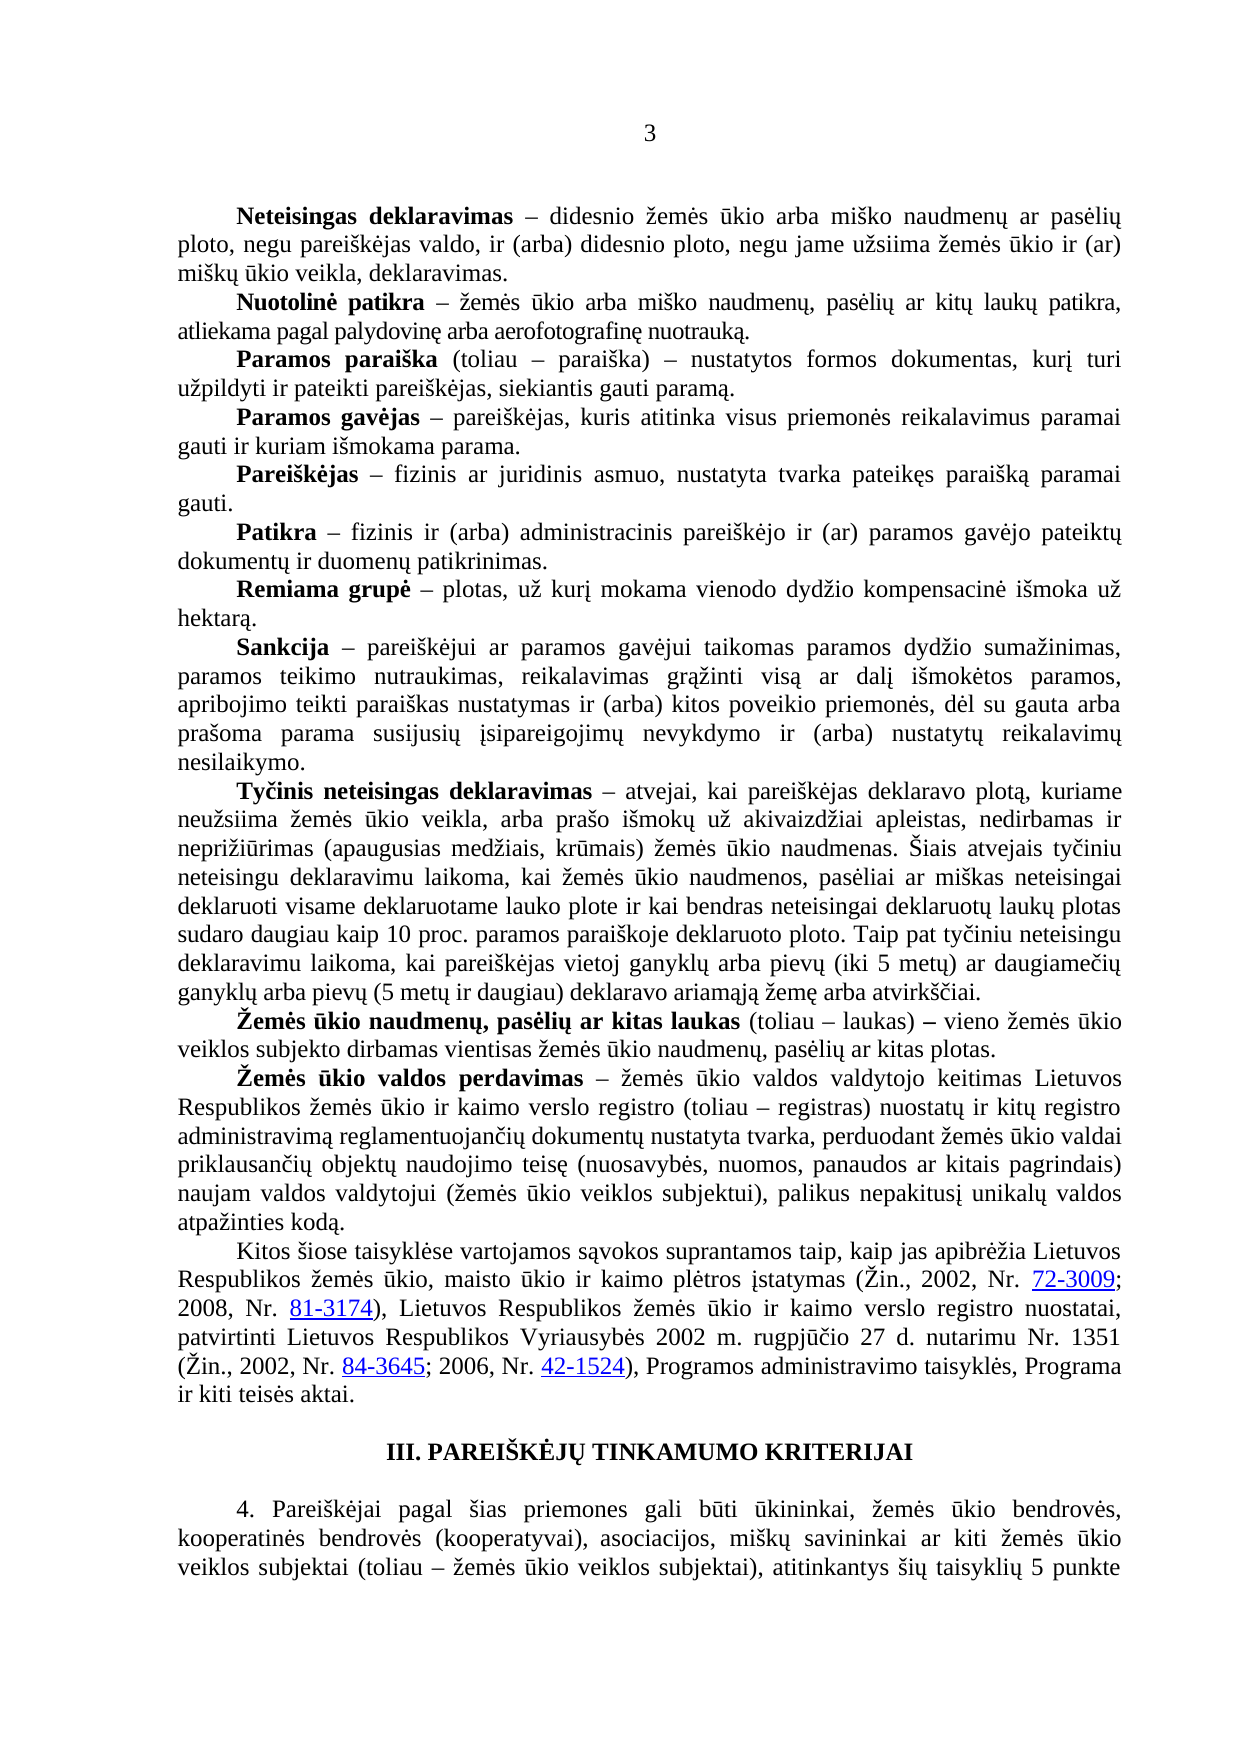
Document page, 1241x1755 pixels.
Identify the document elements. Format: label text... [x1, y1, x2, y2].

text Nuotolinė patikra – žemės ūkio arba miško naudmenų, pasėlių ar kitų laukų patikra, atliekama pagal palydovinę arba aerofotografinę nuotrauką. [177, 287, 1122, 344]
text Neteisingas deklaravimas – didesnio žemės ūkio arba miško naudmenų ar pasėlių ploto, negu pareiškėjas valdo, ir (arba) didesnio ploto, negu jame užsiima žemės ūkio ir (ar) miškų ūkio veikla, deklaravimas. [177, 201, 1122, 287]
text Paramos gavėjas – pareiškėjas, kuris atitinka visus priemonės reikalavimus paramai gauti ir kuriam išmokama parama. [177, 402, 1122, 459]
text Kitos šiose taisyklėse vartojamos sąvokos suprantamos taip, kaip jas apibrėžia Lietuvos Respublikos žemės ūkio, maisto ūkio ir kaimo plėtros įstatymas (Žin., 2002, Nr. 72-3009; 2008, Nr. 81-3174), Lietuvos Respublikos žemės ūkio ir kaimo verslo registro nuostatai, patvirtinti Lietuvos Respublikos Vyriausybės 2002 m. rugpjūčio 27 d. nutarimu Nr. 1351 (Žin., 2002, Nr. 84-3645; 2006, Nr. 42-1524), Programos administravimo taisyklės, Programa ir kiti teisės aktai. [177, 1236, 1122, 1408]
text Tyčinis neteisingas deklaravimas – atvejai, kai pareiškėjas deklaravo plotą, kuriame neužsiima žemės ūkio veikla, arba prašo išmokų už akivaizdžiai apleistas, nedirbamas ir neprižiūrimas (apaugusias medžiais, krūmais) žemės ūkio naudmenas. Šiais atvejais tyčiniu neteisingu deklaravimu laikoma, kai žemės ūkio naudmenos, pasėliai ar miškas neteisingai deklaruoti visame deklaruotame lauko plote ir kai bendras neteisingai deklaruotų laukų plotas sudaro daugiau kaip 10 proc. paramos paraiškoje deklaruoto ploto. Taip pat tyčiniu neteisingu deklaravimu laikoma, kai pareiškėjas vietoj ganyklų arba pievų (iki 5 metų) ar daugiamečių ganyklų arba pievų (5 metų ir daugiau) deklaravo ariamąją žemę arba atvirkščiai. [177, 776, 1122, 1006]
text Paramos paraiška (toliau – paraiška) – nustatytos formos dokumentas, kurį turi užpildyti ir pateikti pareiškėjas, siekiantis gauti paramą. [177, 344, 1122, 402]
text Pareiškėjas – fizinis ar juridinis asmuo, nustatyta tvarka pateikęs paraišką paramai gauti. [177, 459, 1122, 517]
text 4. Pareiškėjai pagal šias priemones gali būti ūkininkai, žemės ūkio bendrovės, kooperatinės bendrovės (kooperatyvai), asociacijos, miškų savininkai ar kiti žemės ūkio veiklos subjektai (toliau – žemės ūkio veiklos subjektai), atitinkantys šių taisyklių 5 punkte [177, 1494, 1122, 1581]
text Žemės ūkio valdos perdavimas – žemės ūkio valdos valdytojo keitimas Lietuvos Respublikos žemės ūkio ir kaimo verslo registro (toliau – registras) nuostatų ir kitų registro administravimą reglamentuojančių dokumentų nustatyta tvarka, perduodant žemės ūkio valdai priklausančių objektų naudojimo teisę (nuosavybės, nuomos, panaudos ar kitais pagrindais) naujam valdos valdytojui (žemės ūkio veiklos subjektui), palikus nepakitusį unikalų valdos atpažinties kodą. [177, 1063, 1122, 1236]
text Patikra – fizinis ir (arba) administracinis pareiškėjo ir (ar) paramos gavėjo pateiktų dokumentų ir duomenų patikrinimas. [177, 517, 1122, 574]
text III. Pareiškėjų TINKAMUMO KRITERIJAI [177, 1437, 1122, 1466]
text Sankcija – pareiškėjui ar paramos gavėjui taikomas paramos dydžio sumažinimas, paramos teikimo nutraukimas, reikalavimas grąžinti visą ar dalį išmokėtos paramos, apribojimo teikti paraiškas nustatymas ir (arba) kitos poveikio priemonės, dėl su gauta arba prašoma parama susijusių įsipareigojimų nevykdymo ir (arba) nustatytų reikalavimų nesilaikymo. [177, 632, 1122, 776]
text Remiama grupė – plotas, už kurį mokama vienodo dydžio kompensacinė išmoka už hektarą. [177, 574, 1122, 632]
text Žemės ūkio naudmenų, pasėlių ar kitas laukas (toliau – laukas) – vieno žemės ūkio veiklos subjekto dirbamas vientisas žemės ūkio naudmenų, pasėlių ar kitas plotas. [177, 1006, 1122, 1063]
